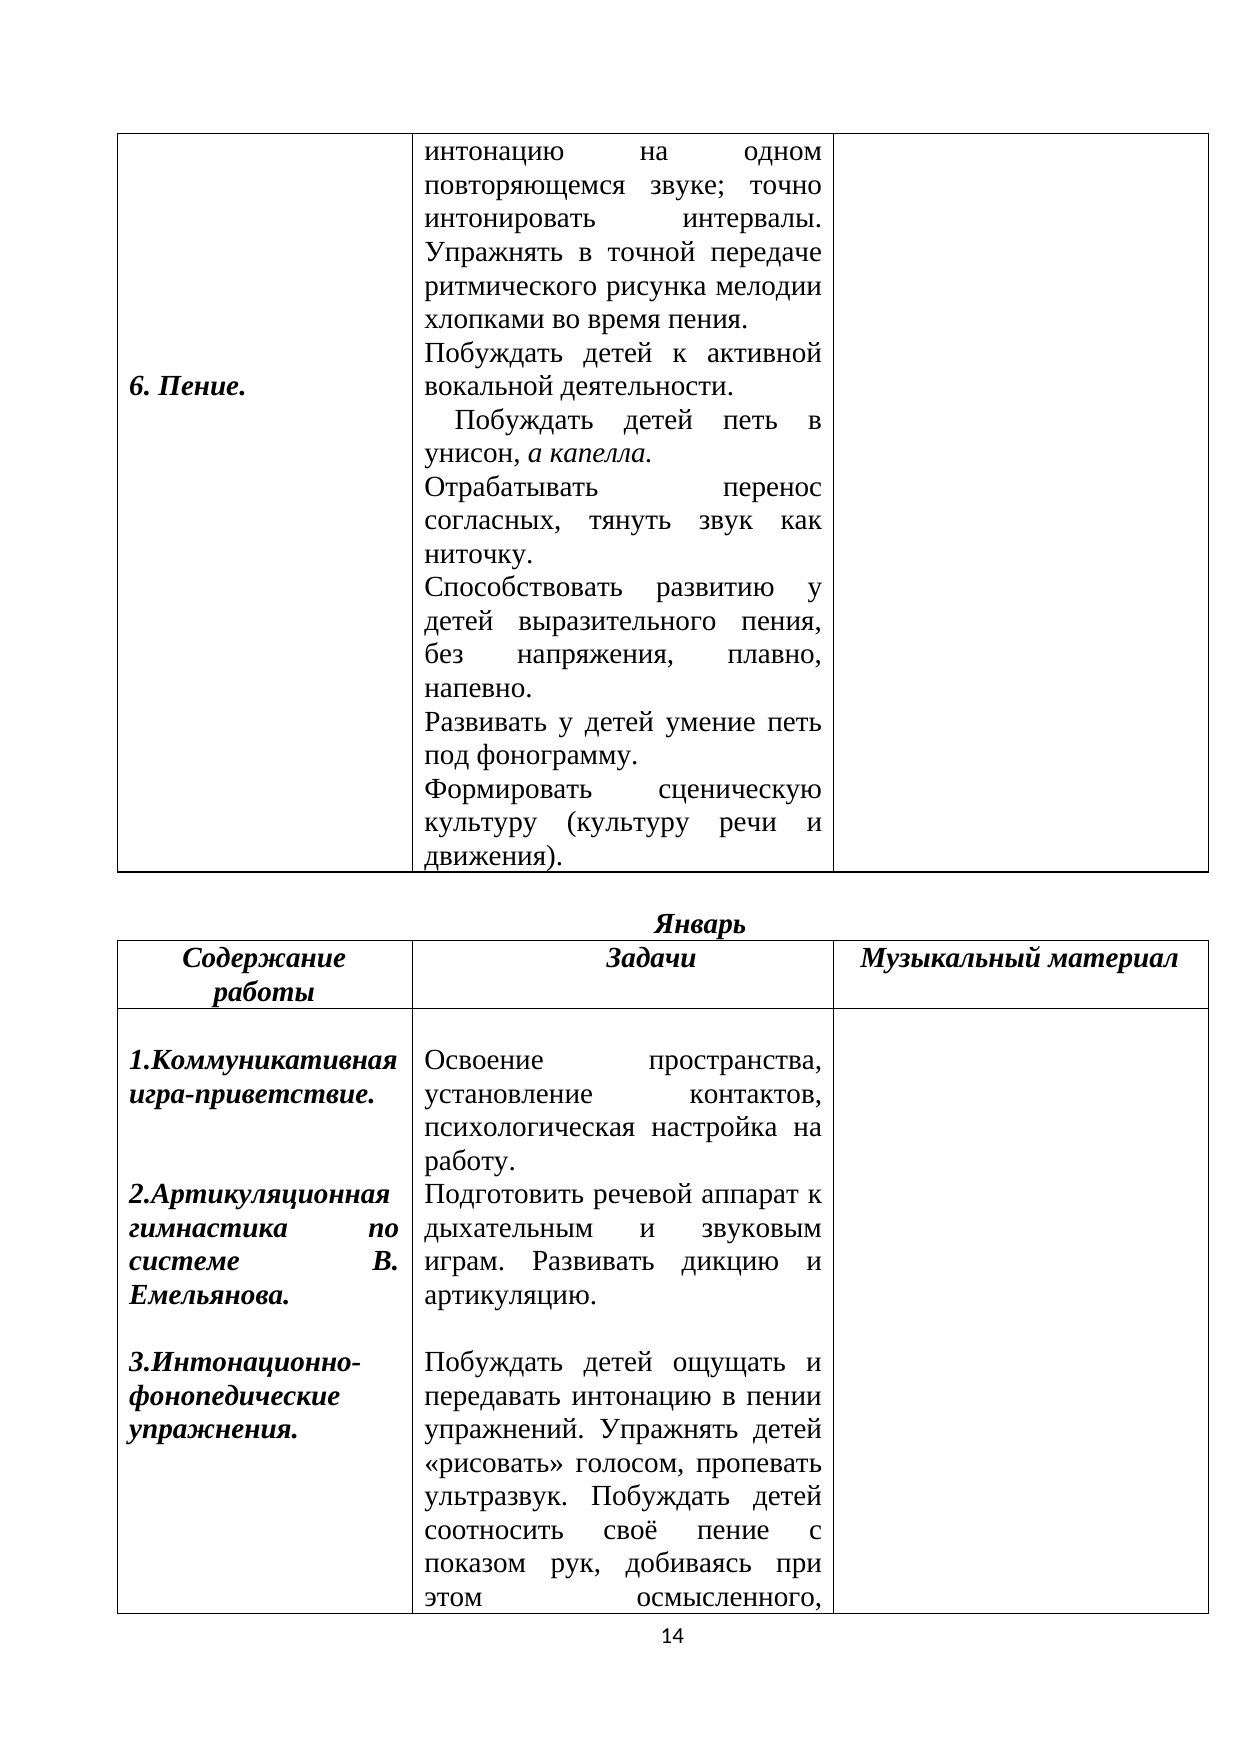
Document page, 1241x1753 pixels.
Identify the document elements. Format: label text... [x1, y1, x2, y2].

table_header Музыкальный материал [834, 941, 1208, 1008]
table_cell интонацию на одном повторяющемся звуке; точно интонировать интервалы. Упражнять в точной передаче ритмического рисунка мелодии хлопками во время пения. Побуждать детей к активной вокальной деятельности. Побуждать детей петь в унисон, а капелла. Отрабатывать перенос согласных, тянуть звук как ниточку. Способствовать развитию у детей выразительного пения, без напряжения, плавно, напевно. Развивать у детей умение петь под фонограмму. Формировать сценическую культуру (культуру речи и движения). [413, 134, 833, 871]
table_cell Освоение пространства, установление контактов, психологическая настройка на работу. Подготовить речевой аппарат к дыхательным и звуковым играм. Развивать дикцию и артикуляцию. Побуждать детей ощущать и передавать интонацию в пении упражнений. Упражнять детей «рисовать» голосом, пропевать ультразвук. Побуждать детей соотносить своё пение с показом рук, добиваясь при этом осмысленного, [413, 1009, 833, 1612]
table_cell 6. Пение. [118, 134, 412, 871]
table_header Содержание работы [118, 941, 412, 1008]
text Январь [177, 906, 1167, 939]
table_cell [834, 134, 1208, 871]
table_cell [834, 1009, 1208, 1612]
table_header Задачи [413, 941, 833, 1008]
table_cell 1.Коммуникативная игра-приветствие. 2.Артикуляционная гимнастика по системе В. Емельянова. 3.Интонационно-фонопедические упражнения. [118, 1009, 412, 1612]
